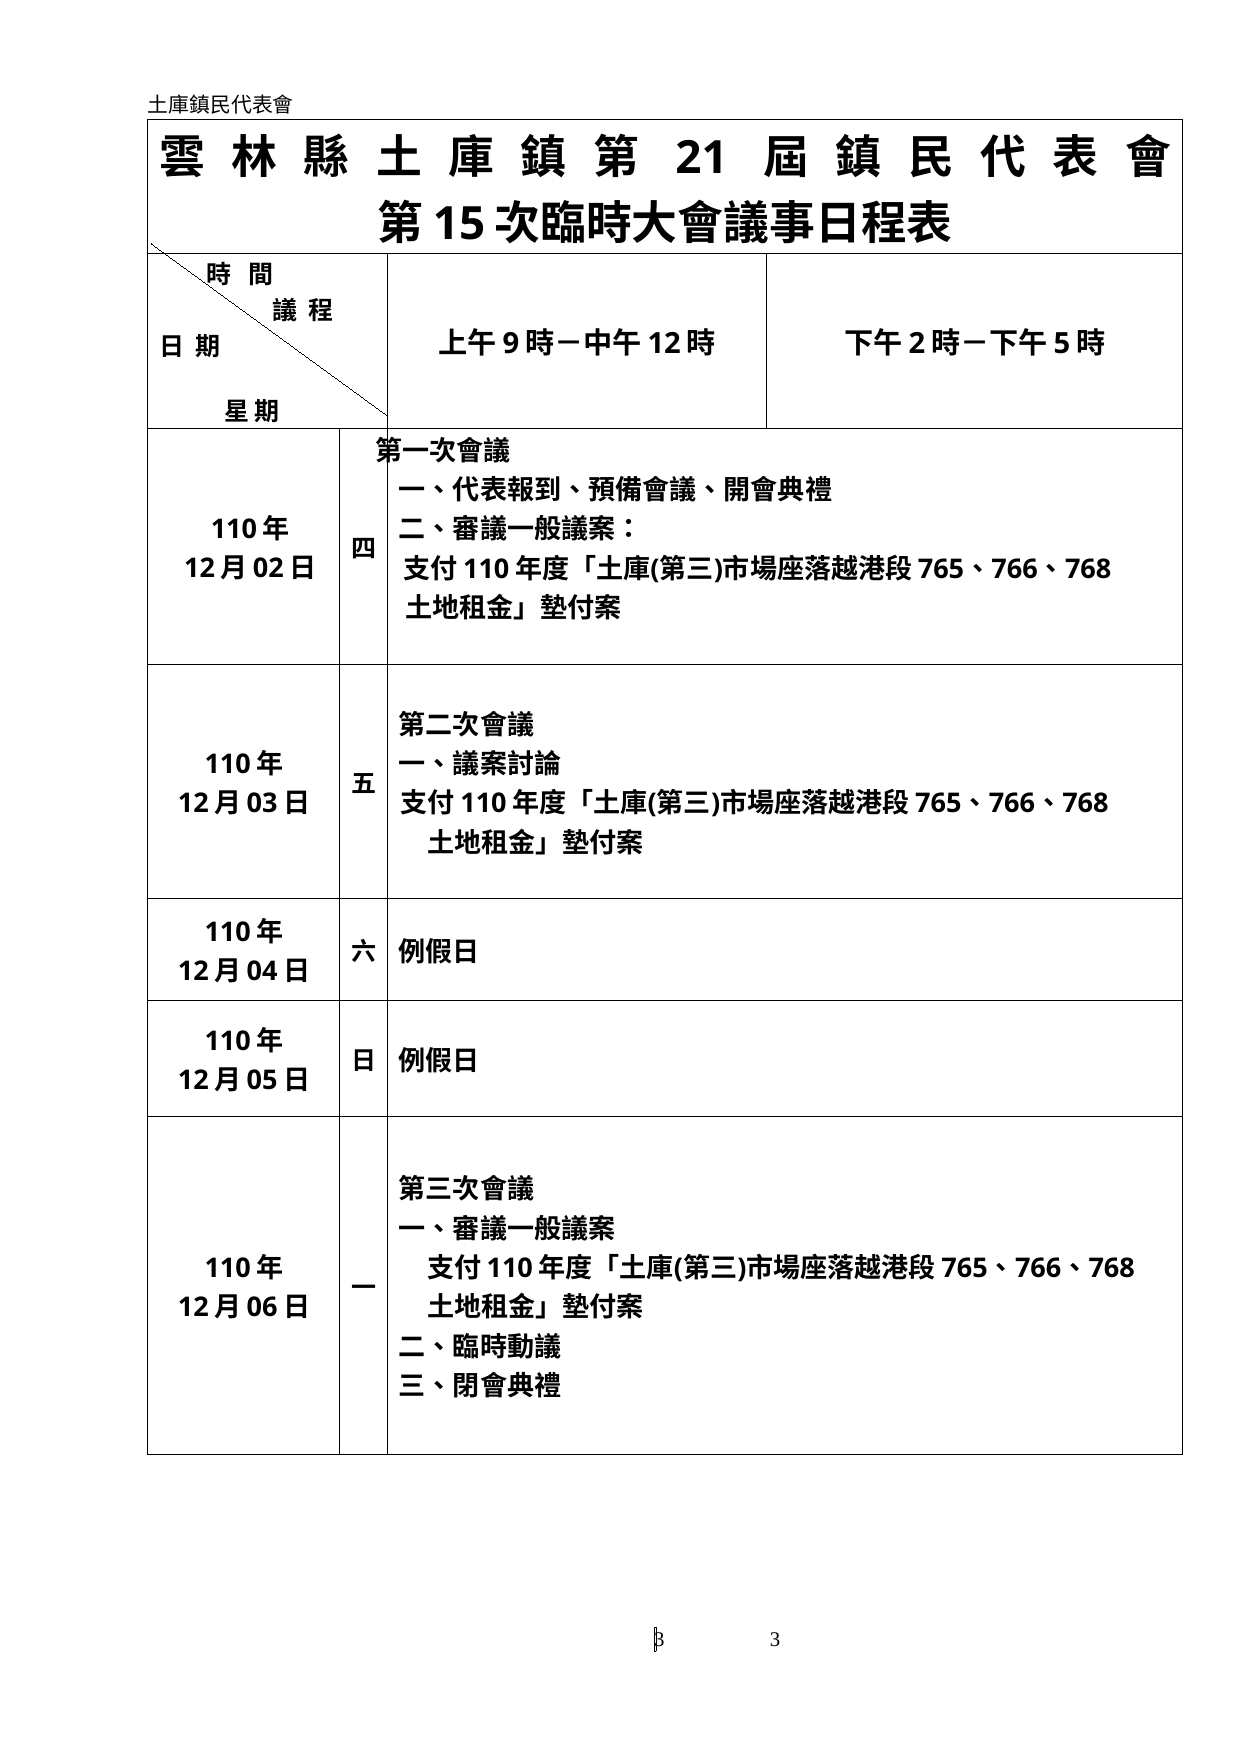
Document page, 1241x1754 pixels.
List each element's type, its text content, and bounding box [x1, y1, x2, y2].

table_cell 五 [340, 665, 387, 898]
table_cell 日 [340, 1001, 387, 1116]
table_cell 110年 12月06日 [148, 1117, 339, 1454]
table_cell 110年 12月04日 [148, 899, 339, 999]
table_cell 時 間 議 程 日 期 星 期 [148, 254, 387, 428]
table_cell 四 [340, 429, 387, 664]
table_cell 上午9時－中午12時 [388, 254, 766, 428]
table_cell 第一次會議 一、代表報到、預備會議、開會典禮 二、審議一般議案： 支付110年度「土庫(第三)市場座落越港段765、766、768 土地租金」墊付案 [388, 429, 1182, 664]
table_header 雲林縣土庫鎮第21屆鎮民代表會 第15次臨時大會議事日程表 [148, 120, 1182, 253]
table_cell 110年 12月05日 [148, 1001, 339, 1116]
table_cell 下午2時－下午5時 [767, 254, 1182, 428]
table_cell 110年 12月02日 [148, 429, 339, 664]
table_cell 例假日 [388, 899, 1182, 999]
table_cell 第三次會議 一、審議一般議案 支付110年度「土庫(第三)市場座落越港段765、766、768 土地租金」墊付案 二、臨時動議 三、閉會典禮 [388, 1117, 1182, 1454]
table_cell 一 [340, 1117, 387, 1454]
table_cell 例假日 [388, 1001, 1182, 1116]
table_cell 第二次會議 一、議案討論 支付110年度「土庫(第三)市場座落越港段765、766、768 土地租金」墊付案 [388, 665, 1182, 898]
table_cell 六 [340, 899, 387, 999]
table_cell 110年 12月03日 [148, 665, 339, 898]
